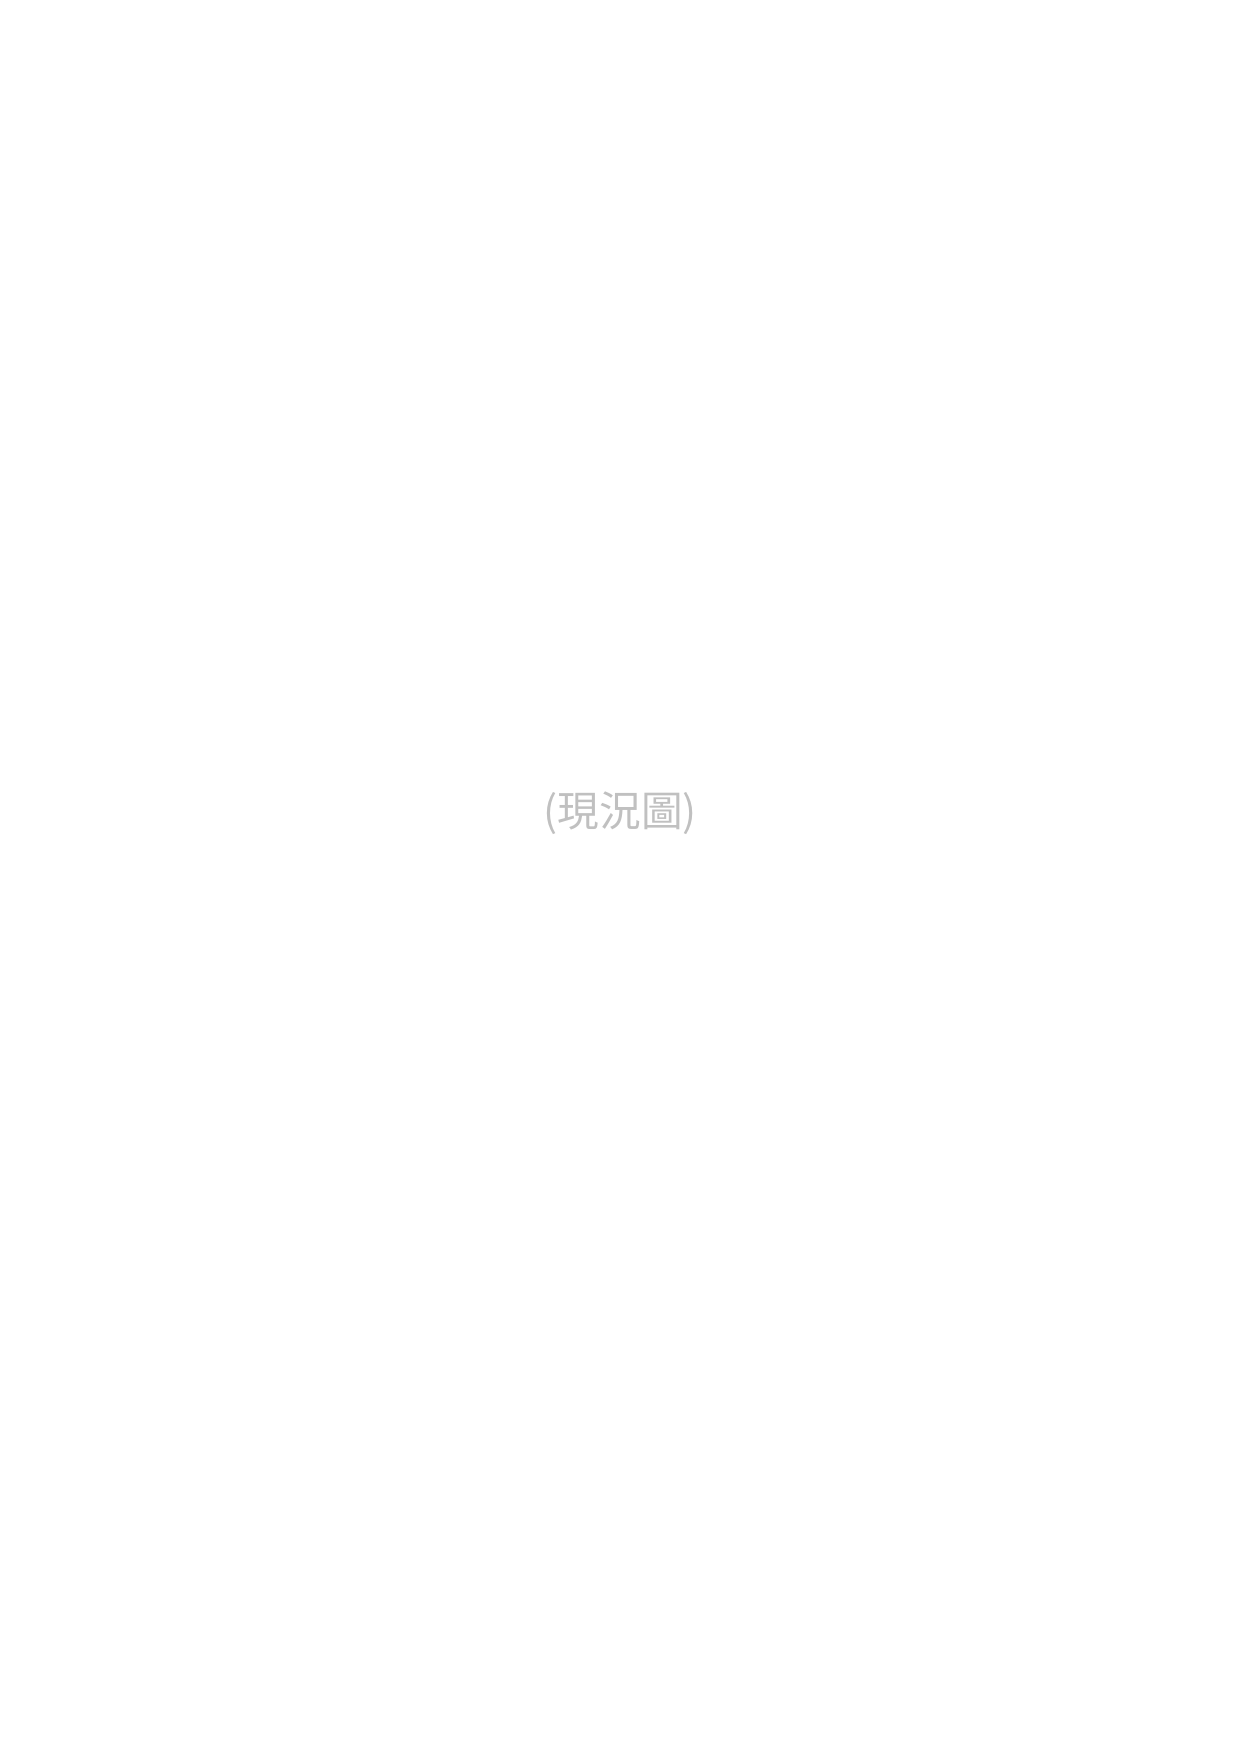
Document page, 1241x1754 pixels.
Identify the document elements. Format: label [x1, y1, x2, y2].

table_header [188, 165, 1052, 1536]
